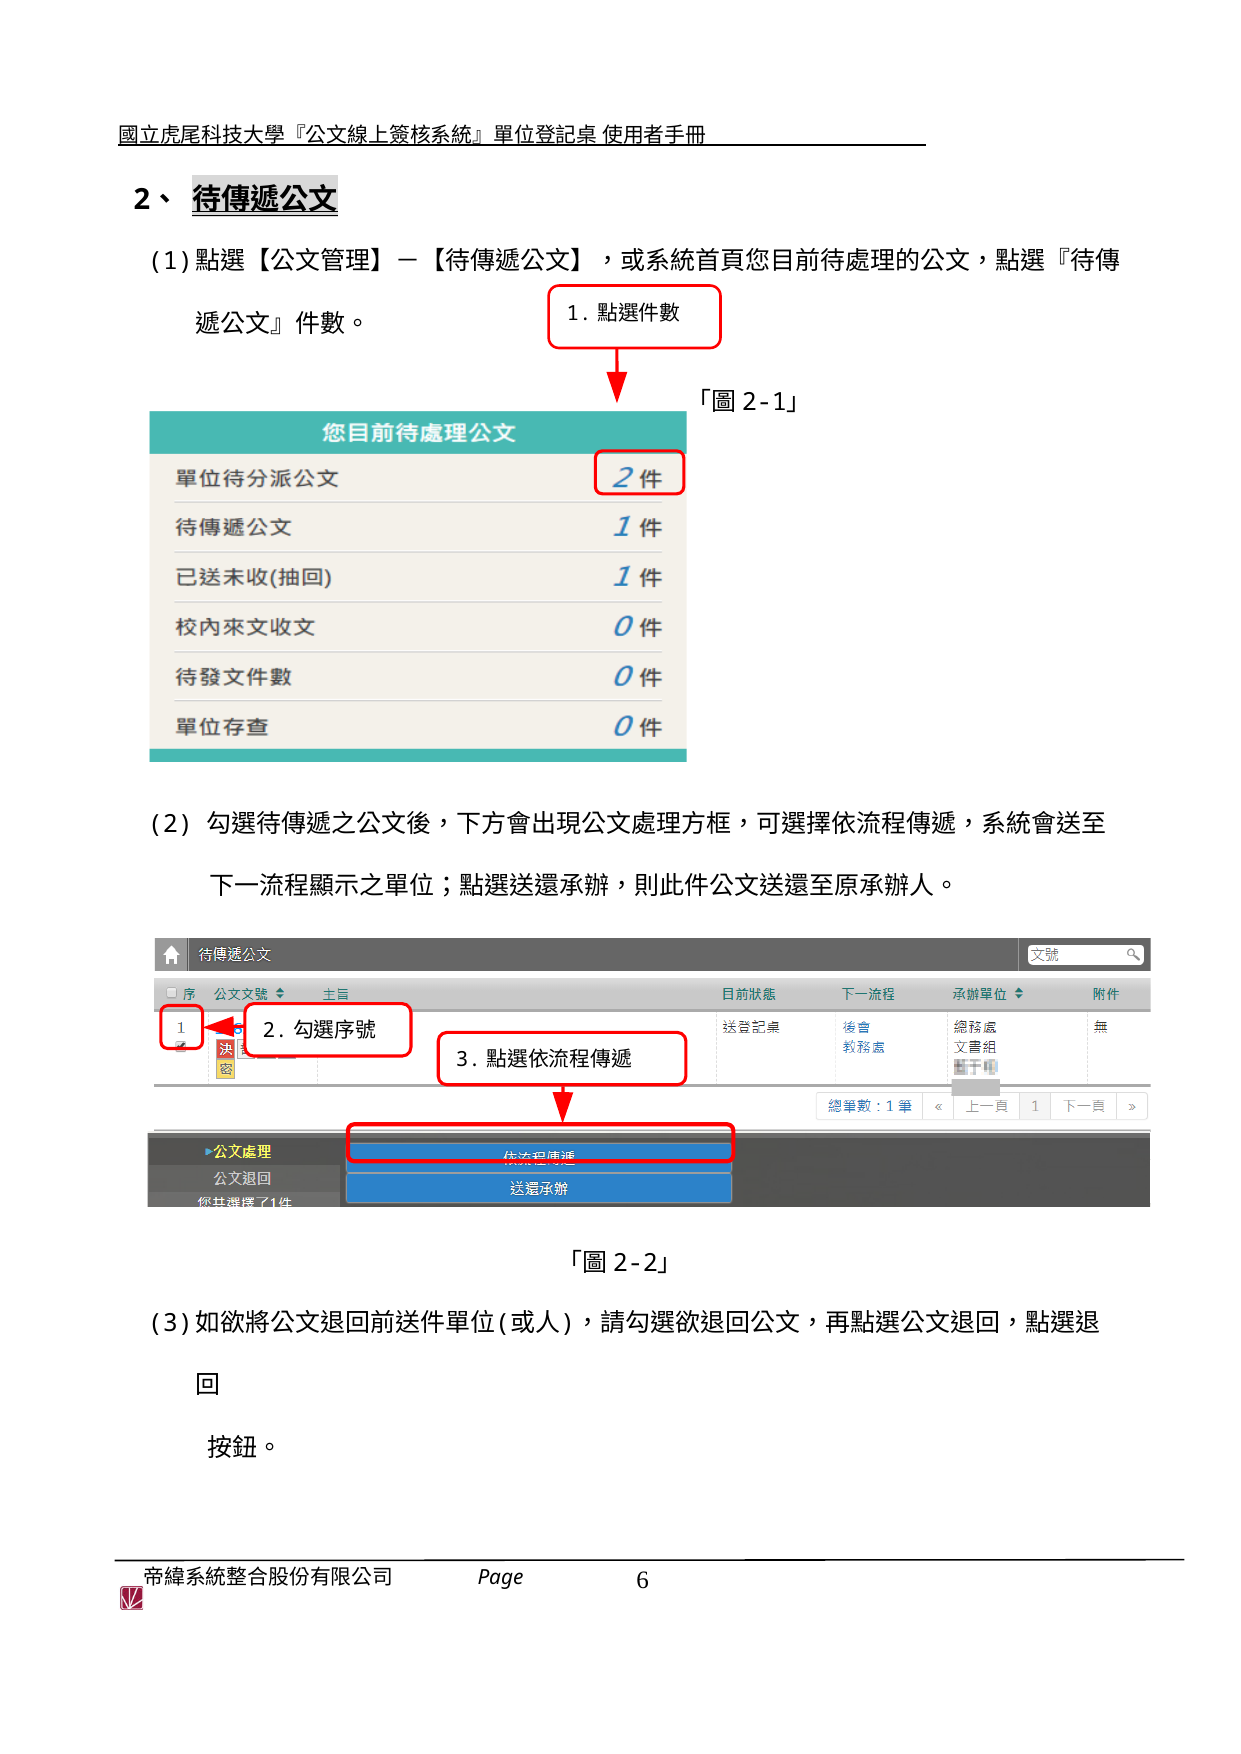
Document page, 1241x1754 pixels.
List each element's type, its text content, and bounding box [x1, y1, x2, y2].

list 如欲將公文退回前送件單位(或人)，請勾選欲退回公文，再點選公文退回，點選退回 [148, 1278, 1122, 1403]
list 待傳遞公文 [133, 155, 1122, 217]
text 「圖2-1」 [148, 342, 1122, 780]
list 點選【公文管理】－【待傳遞公文】，或系統首頁您目前待處理的公文，點選『待傳遞公文』件數。 [148, 217, 1122, 342]
text 「圖2-2」 [118, 1242, 1122, 1278]
text 按鈕。 [195, 1403, 1122, 1466]
list 勾選待傳遞之公文後，下方會出現公文處理方框，可選擇依流程傳遞，系統會送至下一流程顯示之單位；點選送還承辦，則此件公文送還至原承辦人。 [148, 780, 1122, 905]
